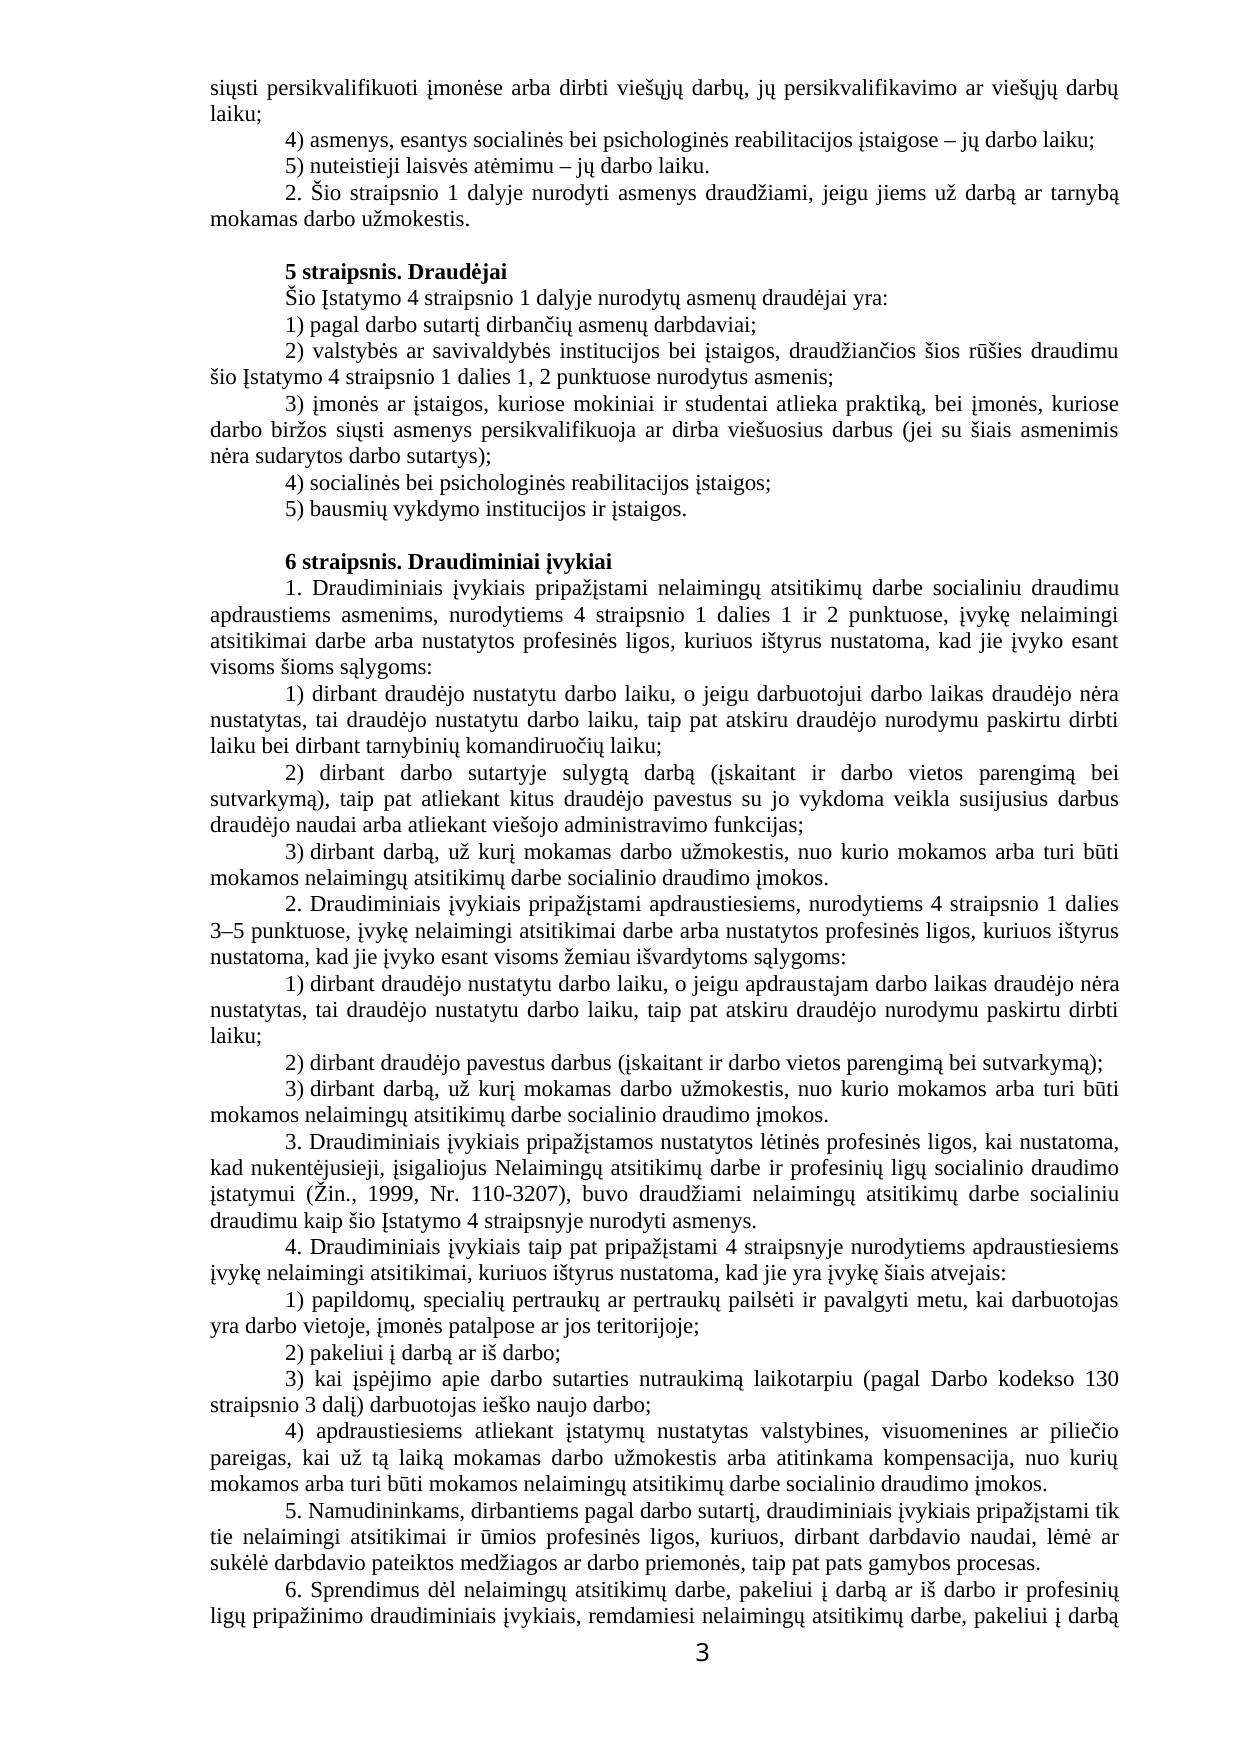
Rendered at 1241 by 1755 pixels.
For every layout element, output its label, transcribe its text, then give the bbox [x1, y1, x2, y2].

text 5) bausmių vykdymo institucijos ir įstaigos. [210, 495, 1120, 522]
text 3. Draudiminiais įvykiais pripažįstamos nustatytos lėtinės profesinės ligos, kai nustatoma, kad nukentėjusieji, įsigaliojus Nelaimingų atsitikimų darbe ir profesinių ligų socialinio draudimo įstatymui (Žin., 1999, Nr. 110-3207), buvo draudžiami nelaimingų atsitikimų darbe socialiniu draudimu kaip šio Įstatymo 4 straipsnyje nurodyti asmenys. [210, 1128, 1120, 1233]
text 4. Draudiminiais įvykiais taip pat pripažįstami 4 straipsnyje nurodytiems apdraustiesiems įvykę nelaimingi atsitikimai, kuriuos ištyrus nustatoma, kad jie yra įvykę šiais atvejais: [210, 1233, 1120, 1286]
text Šio Įstatymo 4 straipsnio 1 dalyje nurodytų asmenų draudėjai yra: [210, 284, 1120, 311]
text 1. Draudiminiais įvykiais pripažįstami nelaimingų atsitikimų darbe socialiniu draudimu apdraustiems asmenims, nurodytiems 4 straipsnio 1 dalies 1 ir 2 punktuose, įvykę nelaimingi atsitikimai darbe arba nustatytos profesinės ligos, kuriuos ištyrus nustatoma, kad jie įvyko esant visoms šioms sąlygoms: [210, 574, 1120, 680]
text 3) dirbant darbą, už kurį mokamas darbo užmokestis, nuo kurio mokamos arba turi būti mokamos nelaimingų atsitikimų darbe socialinio draudimo įmokos. [210, 838, 1120, 891]
text 4) apdraustiesiems atliekant įstatymų nustatytas valstybines, visuomenines ar piliečio pareigas, kai už tą laiką mokamas darbo užmokestis arba atitinkama kompensacija, nuo kurių mokamos arba turi būti mokamos nelaimingų atsitikimų darbe socialinio draudimo įmokos. [210, 1418, 1120, 1497]
text 2. Draudiminiais įvykiais pripažįstami apdraustiesiems, nurodytiems 4 straipsnio 1 dalies 3–5 punktuose, įvykę nelaimingi atsitikimai darbe arba nustatytos profesinės ligos, kuriuos ištyrus nustatoma, kad jie įvyko esant visoms žemiau išvardytoms sąlygoms: [210, 891, 1120, 969]
text 1) pagal darbo sutartį dirbančių asmenų darbdaviai; [210, 311, 1120, 337]
text 2) dirbant draudėjo pavestus darbus (įskaitant ir darbo vietos parengimą bei sutvarkymą); [210, 1049, 1120, 1075]
text 1) papildomų, specialių pertraukų ar pertraukų pailsėti ir pavalgyti metu, kai darbuotojas yra darbo vietoje, įmonės patalpose ar jos teritorijoje; [210, 1286, 1120, 1338]
text 1) dirbant draudėjo nustatytu darbo laiku, o jeigu apdraus­tajam darbo laikas draudėjo nėra nustatytas, tai draudėjo nustatytu darbo laiku, taip pat atskiru draudėjo nurodymu paskirtu dirbti laiku; [210, 969, 1120, 1049]
text 3) įmonės ar įstaigos, kuriose mokiniai ir studentai atlieka praktiką, bei įmonės, kuriose darbo biržos siųsti asmenys persikvalifikuoja ar dirba viešuosius darbus (jei su šiais asmenimis nėra sudarytos darbo sutartys); [210, 390, 1120, 469]
text 2) pakeliui į darbą ar iš darbo; [210, 1338, 1120, 1365]
text 2) dirbant darbo sutartyje sulygtą darbą (įskaitant ir darbo vietos parengimą bei sutvarkymą), taip pat atliekant kitus draudėjo pavestus su jo vykdoma veikla susijusius darbus draudėjo naudai arba atliekant viešojo administravimo funkcijas; [210, 759, 1120, 838]
text 2) valstybės ar savivaldybės institucijos bei įstaigos, draudžiančios šios rūšies draudimu šio Įstatymo 4 straipsnio 1 dalies 1, 2 punktuose nurodytus asmenis; [210, 337, 1120, 390]
text 3) dirbant darbą, už kurį mokamas darbo užmokestis, nuo kurio mokamos arba turi būti mokamos nelaimingų atsitikimų darbe socialinio draudimo įmokos. [210, 1075, 1120, 1128]
text 2. Šio straipsnio 1 dalyje nurodyti asmenys draudžiami, jeigu jiems už darbą ar tarnybą mokamas darbo užmokestis. [210, 179, 1120, 232]
text 4) asmenys, esantys socialinės bei psichologinės reabilitacijos įstaigose – jų darbo laiku; [210, 126, 1120, 153]
text 1) dirbant draudėjo nustatytu darbo laiku, o jeigu darbuotojui darbo laikas draudėjo nėra nustatytas, tai draudėjo nustatytu darbo laiku, taip pat atskiru draudėjo nurodymu paskirtu dirbti laiku bei dirbant tarnybinių komandiruočių laiku; [210, 680, 1120, 759]
text 4) socialinės bei psichologinės reabilitacijos įstaigos; [210, 469, 1120, 495]
text 6 straipsnis. Draudiminiai įvykiai [210, 548, 1120, 574]
text 5 straipsnis. Draudėjai [210, 258, 1120, 284]
text siųsti persikvalifikuoti įmonėse arba dirbti viešųjų darbų, jų persikvalifikavimo ar viešųjų darbų laiku; [210, 73, 1120, 126]
text 3) kai įspėjimo apie darbo sutarties nutraukimą laikotarpiu (pagal Darbo kodekso 130 straipsnio 3 dalį) darbuotojas ieško naujo darbo; [210, 1365, 1120, 1418]
text 5) nuteistieji laisvės atėmimu – jų darbo laiku. [210, 153, 1120, 179]
text 6. Sprendimus dėl nelaimingų atsitikimų darbe, pakeliui į darbą ar iš darbo ir profesinių ligų pripažinimo draudiminiais įvykiais, remdamiesi nelaimingų atsitikimų darbe, pakeliui į darbą [210, 1576, 1120, 1628]
text 5. Namudininkams, dirbantiems pagal darbo sutartį, draudiminiais įvykiais pripažįstami tik tie nelaimingi atsitikimai ir ūmios profesinės ligos, kuriuos, dirbant darbdavio naudai, lėmė ar sukėlė darbdavio pateiktos medžiagos ar darbo priemonės, taip pat pats gamybos procesas. [210, 1497, 1120, 1576]
